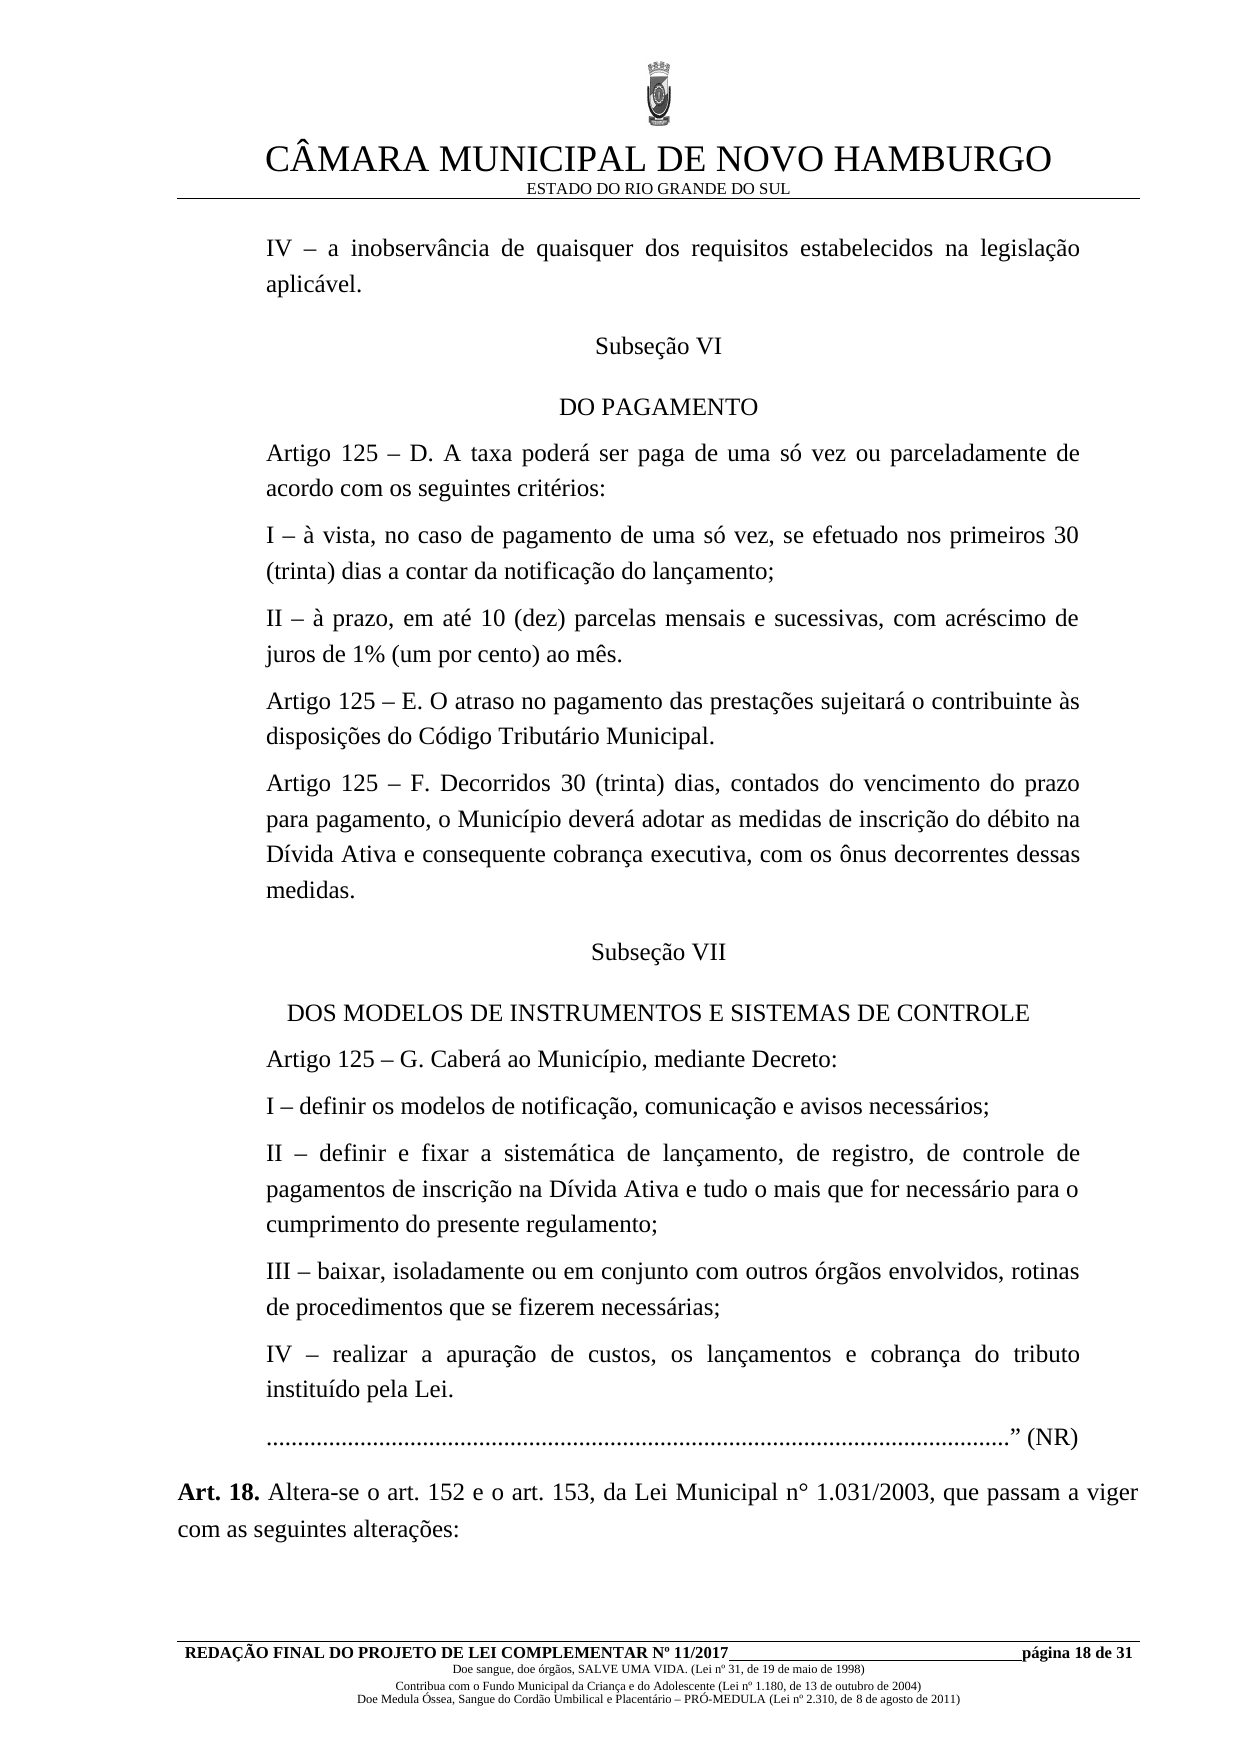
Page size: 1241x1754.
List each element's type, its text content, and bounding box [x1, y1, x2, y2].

text IV – realizar a apuração de custos, os lançamentos e cobrança do tributo instituído pela Lei. [266, 1334, 1081, 1405]
list DOS MODELOS DE INSTRUMENTOS E SISTEMAS DE CONTROLE [177, 999, 1140, 1026]
list DO PAGAMENTO [177, 393, 1140, 421]
text Artigo 125 – F. Decorridos 30 (trinta) dias, contados do vencimento do prazo para pagamento, o Município deverá adotar as medidas de inscrição do débito na Dívida Ativa e consequente cobrança executiva, com os ônus decorrentes dessas medidas. [266, 763, 1081, 905]
text II – definir e fixar a sistemática de lançamento, de registro, de controle de pagamentos de inscrição na Dívida Ativa e tudo o mais que for necessário para o cumprimento do presente regulamento; [266, 1133, 1081, 1239]
list Subseção VI [177, 332, 1140, 359]
text Artigo 125 – E. O atraso no pagamento das prestações sujeitará o contribuinte às disposições do Código Tributário Municipal. [266, 681, 1081, 752]
text III – baixar, isoladamente ou em conjunto com outros órgãos envolvidos, rotinas de procedimentos que se fizerem necessárias; [266, 1251, 1081, 1322]
text I – à vista, no caso de pagamento de uma só vez, se efetuado nos primeiros 30 (trinta) dias a contar da notificação do lançamento; [266, 516, 1081, 586]
list Subseção VII [177, 938, 1140, 965]
text I – definir os modelos de notificação, comunicação e avisos necessários; [266, 1086, 1081, 1122]
text Artigo 125 – G. Caberá ao Município, mediante Decreto: [266, 1039, 1081, 1074]
text .......................................................................................................................” (NR) [266, 1417, 1081, 1452]
text Artigo 125 – D. A taxa poderá ser paga de uma só vez ou parceladamente de acordo com os seguintes critérios: [266, 433, 1081, 504]
text Art. 18. Altera-se o art. 152 e o art. 153, da Lei Municipal n° 1.031/2003, que passam a viger com as seguintes alterações: [177, 1470, 1140, 1545]
text IV – a inobservância de quaisquer dos requisitos estabelecidos na legislação aplicável. [266, 228, 1081, 299]
text II – à prazo, em até 10 (dez) parcelas mensais e sucessivas, com acréscimo de juros de 1% (um por cento) ao mês. [266, 598, 1081, 669]
